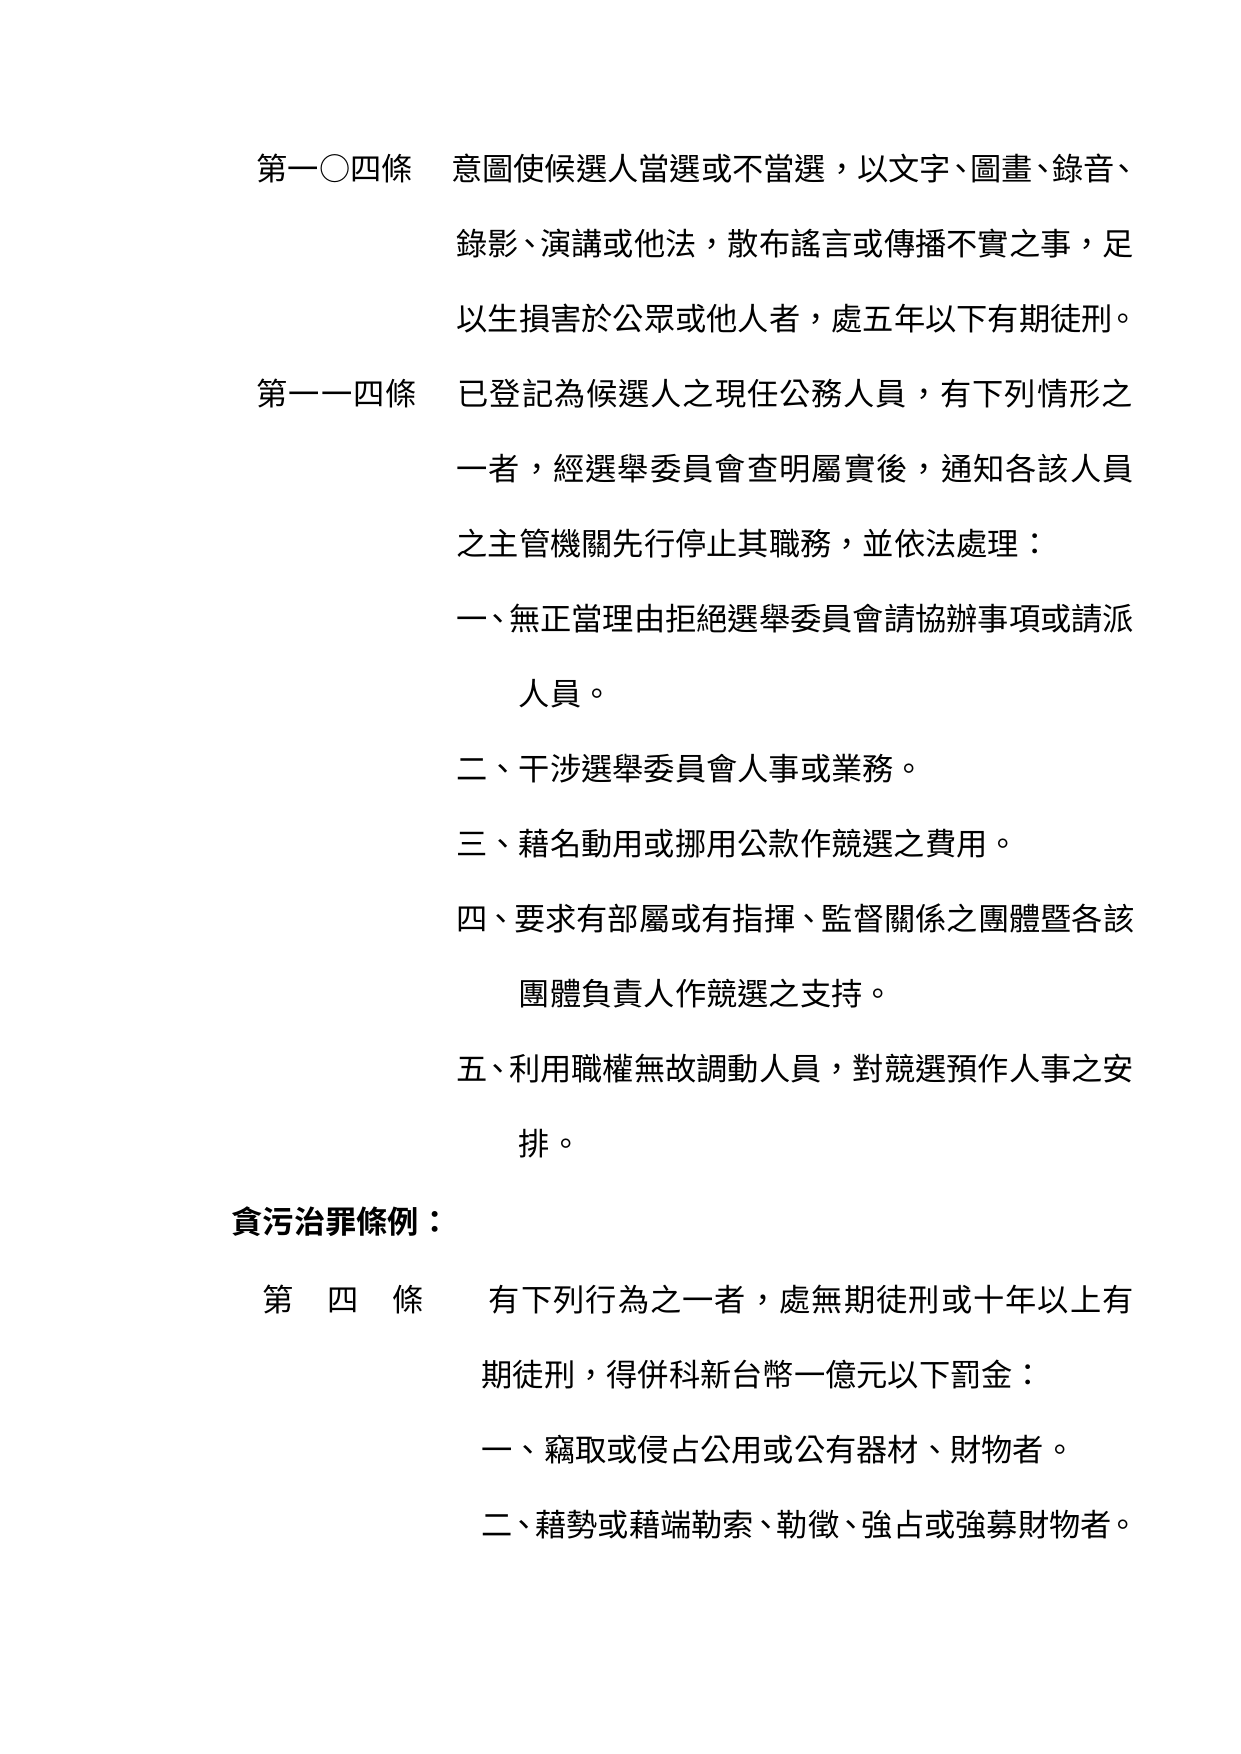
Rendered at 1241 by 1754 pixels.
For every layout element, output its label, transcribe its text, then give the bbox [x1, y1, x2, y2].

text 二、干涉選舉委員會人事或業務。 [249, 729, 1134, 804]
text 三、藉名動用或挪用公款作競選之費用。 [249, 804, 1134, 879]
text 第 四 條 有下列行為之一者，處無期徒刑或十年以上有期徒刑，得併科新台幣一億元以下罰金： 一、竊取或侵占公用或公有器材、財物者。 二、藉勢或藉端勒索、勒徵、強占或強募財物者。 三、建築或經辦公用工程或購辦公用器材、物品， [263, 1261, 1134, 1561]
text 第一○四條 意圖使候選人當選或不當選，以文字、圖畫、錄音、錄影、演講或他法，散布謠言或傳播不實之事，足以生損害於公眾或他人者，處五年以下有期徒刑。 [256, 129, 1134, 354]
text 五、利用職權無故調動人員，對競選預作人事之安排。 [456, 1029, 1134, 1179]
text 第一一四條 已登記為候選人之現任公務人員，有下列情形之一者，經選舉委員會查明屬實後，通知各該人員之主管機關先行停止其職務，並依法處理： [256, 354, 1134, 579]
text 四、要求有部屬或有指揮、監督關係之團體暨各該團體負責人作競選之支持。 [456, 879, 1134, 1029]
text 貪污治罪條例： [106, 1183, 1134, 1258]
text 一、無正當理由拒絕選舉委員會請協辦事項或請派人員。 [456, 579, 1134, 729]
